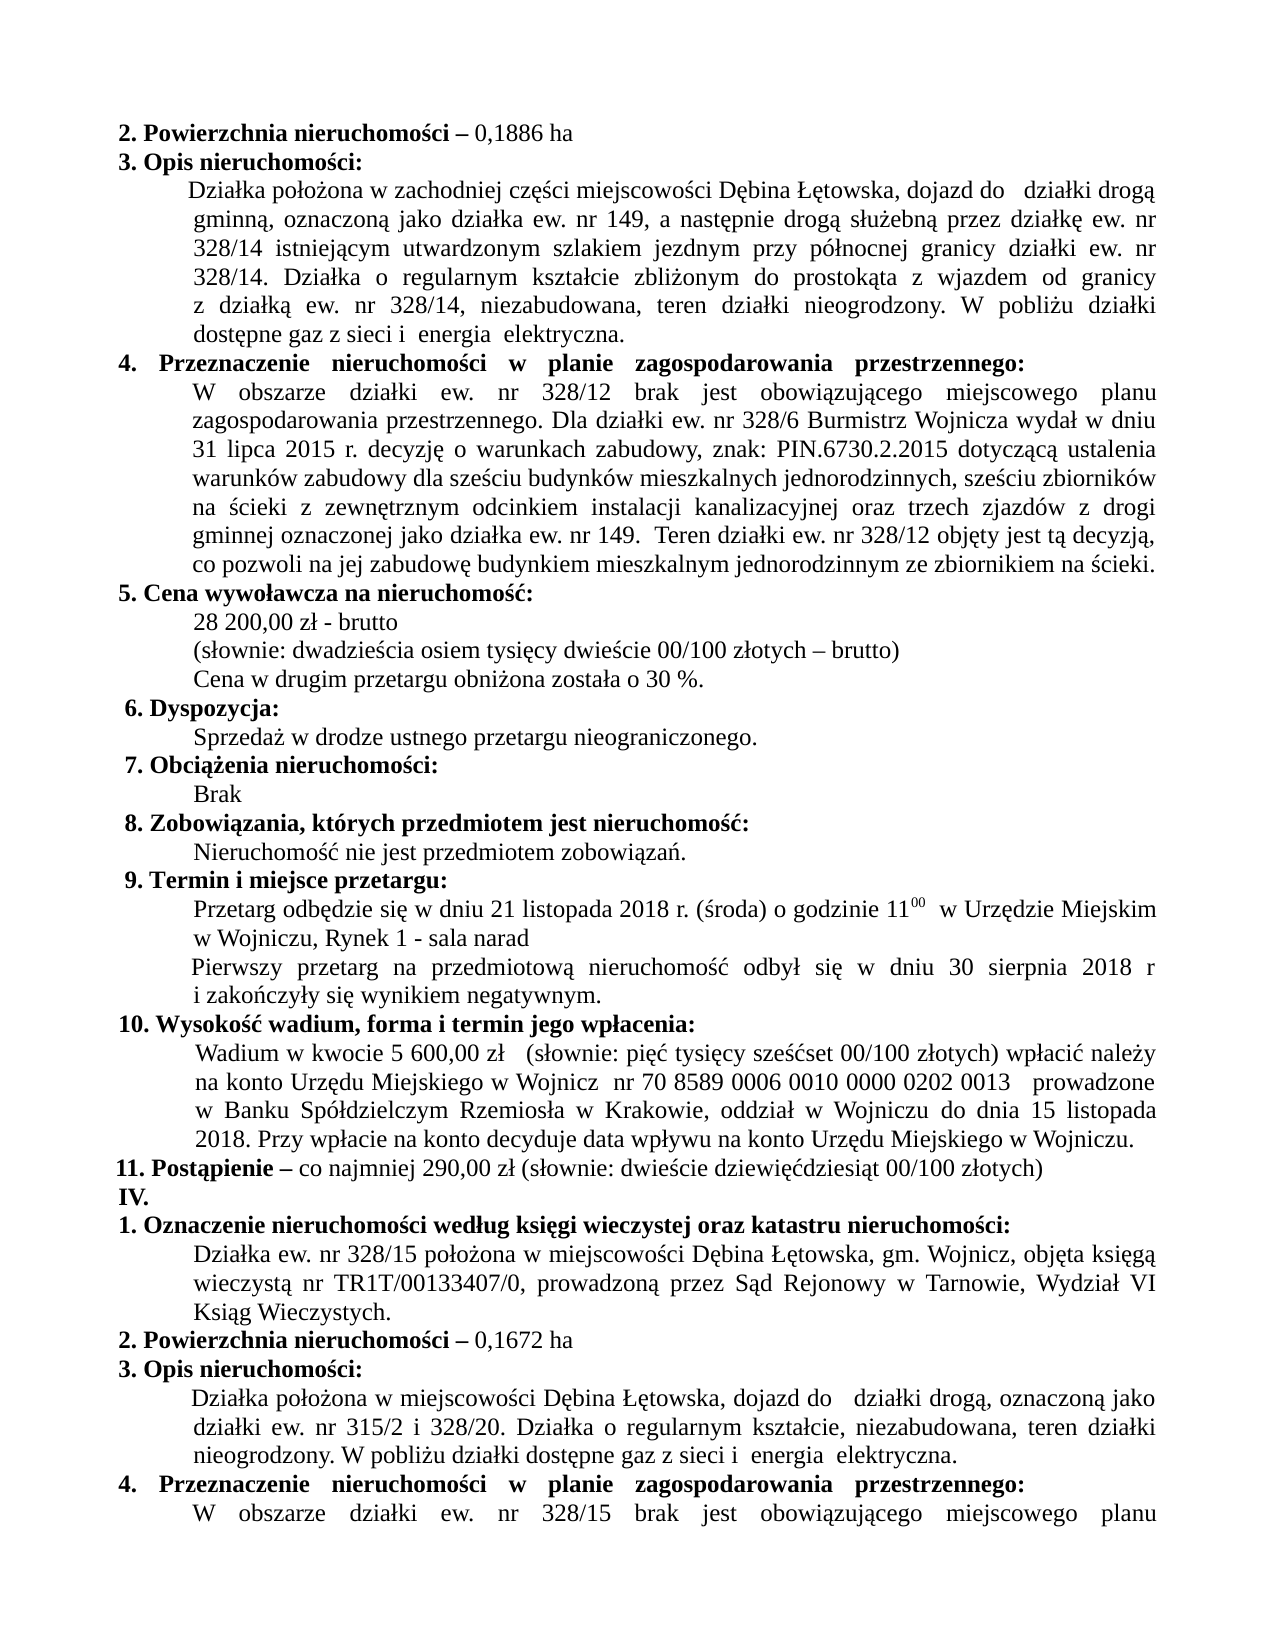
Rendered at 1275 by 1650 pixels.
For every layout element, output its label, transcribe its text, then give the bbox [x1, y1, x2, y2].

text 10. Wysokość wadium, forma i termin jego wpłacenia: [118, 1009, 1157, 1038]
text 2. Powierzchnia nieruchomości – 0,1672 ha [118, 1326, 1157, 1354]
text 11. Postąpienie – co najmniej 290,00 zł (słownie: dwieście dziewięćdziesiąt 00/100 złotych) [115, 1153, 1157, 1182]
text 7. Obciążenia nieruchomości: [118, 751, 1157, 779]
text Wadium w kwocie 5 600,00 zł (słownie: pięć tysięcy sześćset 00/100 złotych) wpłacić należy na konto Urzędu Miejskiego w Wojnicz nr 70 8589 0006 0010 0000 0202 0013 prowadzone w Banku Spółdzielczym Rzemiosła w Krakowie, oddział w Wojniczu do dnia 15 listopada 2018. Przy wpłacie na konto decyduje data wpływu na konto Urzędu Miejskiego w Wojniczu. [195, 1038, 1157, 1153]
text 1. Oznaczenie nieruchomości według księgi wieczystej oraz katastru nieruchomości: [118, 1211, 1157, 1239]
text Nieruchomość nie jest przedmiotem zobowiązań. [118, 837, 1157, 866]
text (słownie: dwadzieścia osiem tysięcy dwieście 00/100 złotych – brutto) [118, 636, 1157, 664]
text 8. Zobowiązania, których przedmiotem jest nieruchomość: [118, 808, 1157, 837]
text 9. Termin i miejsce przetargu: [118, 866, 1157, 894]
text 28 200,00 zł - brutto [118, 607, 1157, 636]
text Sprzedaż w drodze ustnego przetargu nieograniczonego. [118, 722, 1157, 751]
text Przetarg odbędzie się w dniu 21 listopada 2018 r. (środa) o godzinie 1100 w Urzędzie Miejskim w Wojniczu, Rynek 1 - sala narad [118, 894, 1157, 952]
text 4. Przeznaczenie nieruchomości w planie zagospodarowania przestrzennego: W obszarze działki ew. nr 328/12 brak jest obowiązującego miejscowego planu zagospodarowania przestrzennego. Dla działki ew. nr 328/6 Burmistrz Wojnicza wydał w dniu 31 lipca 2015 r. decyzję o warunkach zabudowy, znak: PIN.6730.2.2015 dotyczącą ustalenia warunków zabudowy dla sześciu budynków mieszkalnych jednorodzinnych, sześciu zbiorników na ścieki z zewnętrznym odcinkiem instalacji kanalizacyjnej oraz trzech zjazdów z drogi gminnej oznaczonej jako działka ew. nr 149. Teren działki ew. nr 328/12 objęty jest tą decyzją, co pozwoli na jej zabudowę budynkiem mieszkalnym jednorodzinnym ze zbiornikiem na ścieki. [118, 348, 1157, 578]
text 2. Powierzchnia nieruchomości – 0,1886 ha [118, 118, 1157, 147]
text Pierwszy przetarg na przedmiotową nieruchomość odbył się w dniu 30 sierpnia 2018 r i zakończyły się wynikiem negatywnym. [118, 952, 1157, 1009]
text 4. Przeznaczenie nieruchomości w planie zagospodarowania przestrzennego: W obszarze działki ew. nr 328/15 brak jest obowiązującego miejscowego planu [118, 1469, 1157, 1527]
text 3. Opis nieruchomości: [118, 147, 1157, 176]
text Działka położona w miejscowości Dębina Łętowska, dojazd do działki drogą, oznaczoną jako działki ew. nr 315/2 i 328/20. Działka o regularnym kształcie, niezabudowana, teren działki nieogrodzony. W pobliżu działki dostępne gaz z sieci i energia elektryczna. [118, 1383, 1157, 1469]
text Działka położona w zachodniej części miejscowości Dębina Łętowska, dojazd do działki drogą gminną, oznaczoną jako działka ew. nr 149, a następnie drogą służebną przez działkę ew. nr 328/14 istniejącym utwardzonym szlakiem jezdnym przy północnej granicy działki ew. nr 328/14. Działka o regularnym kształcie zbliżonym do prostokąta z wjazdem od granicy z działką ew. nr 328/14, niezabudowana, teren działki nieogrodzony. W pobliżu działki dostępne gaz z sieci i energia elektryczna. [118, 176, 1157, 348]
text Cena w drugim przetargu obniżona została o 30 %. [118, 664, 1157, 693]
text 6. Dyspozycja: [118, 693, 1157, 722]
text Działka ew. nr 328/15 położona w miejscowości Dębina Łętowska, gm. Wojnicz, objęta księgą wieczystą nr TR1T/00133407/0, prowadzoną przez Sąd Rejonowy w Tarnowie, Wydział VI Ksiąg Wieczystych. [193, 1239, 1157, 1326]
text IV. [118, 1182, 1157, 1211]
text Brak [118, 779, 1157, 808]
text 3. Opis nieruchomości: [118, 1354, 1157, 1383]
text 5. Cena wywoławcza na nieruchomość: [118, 578, 1157, 607]
